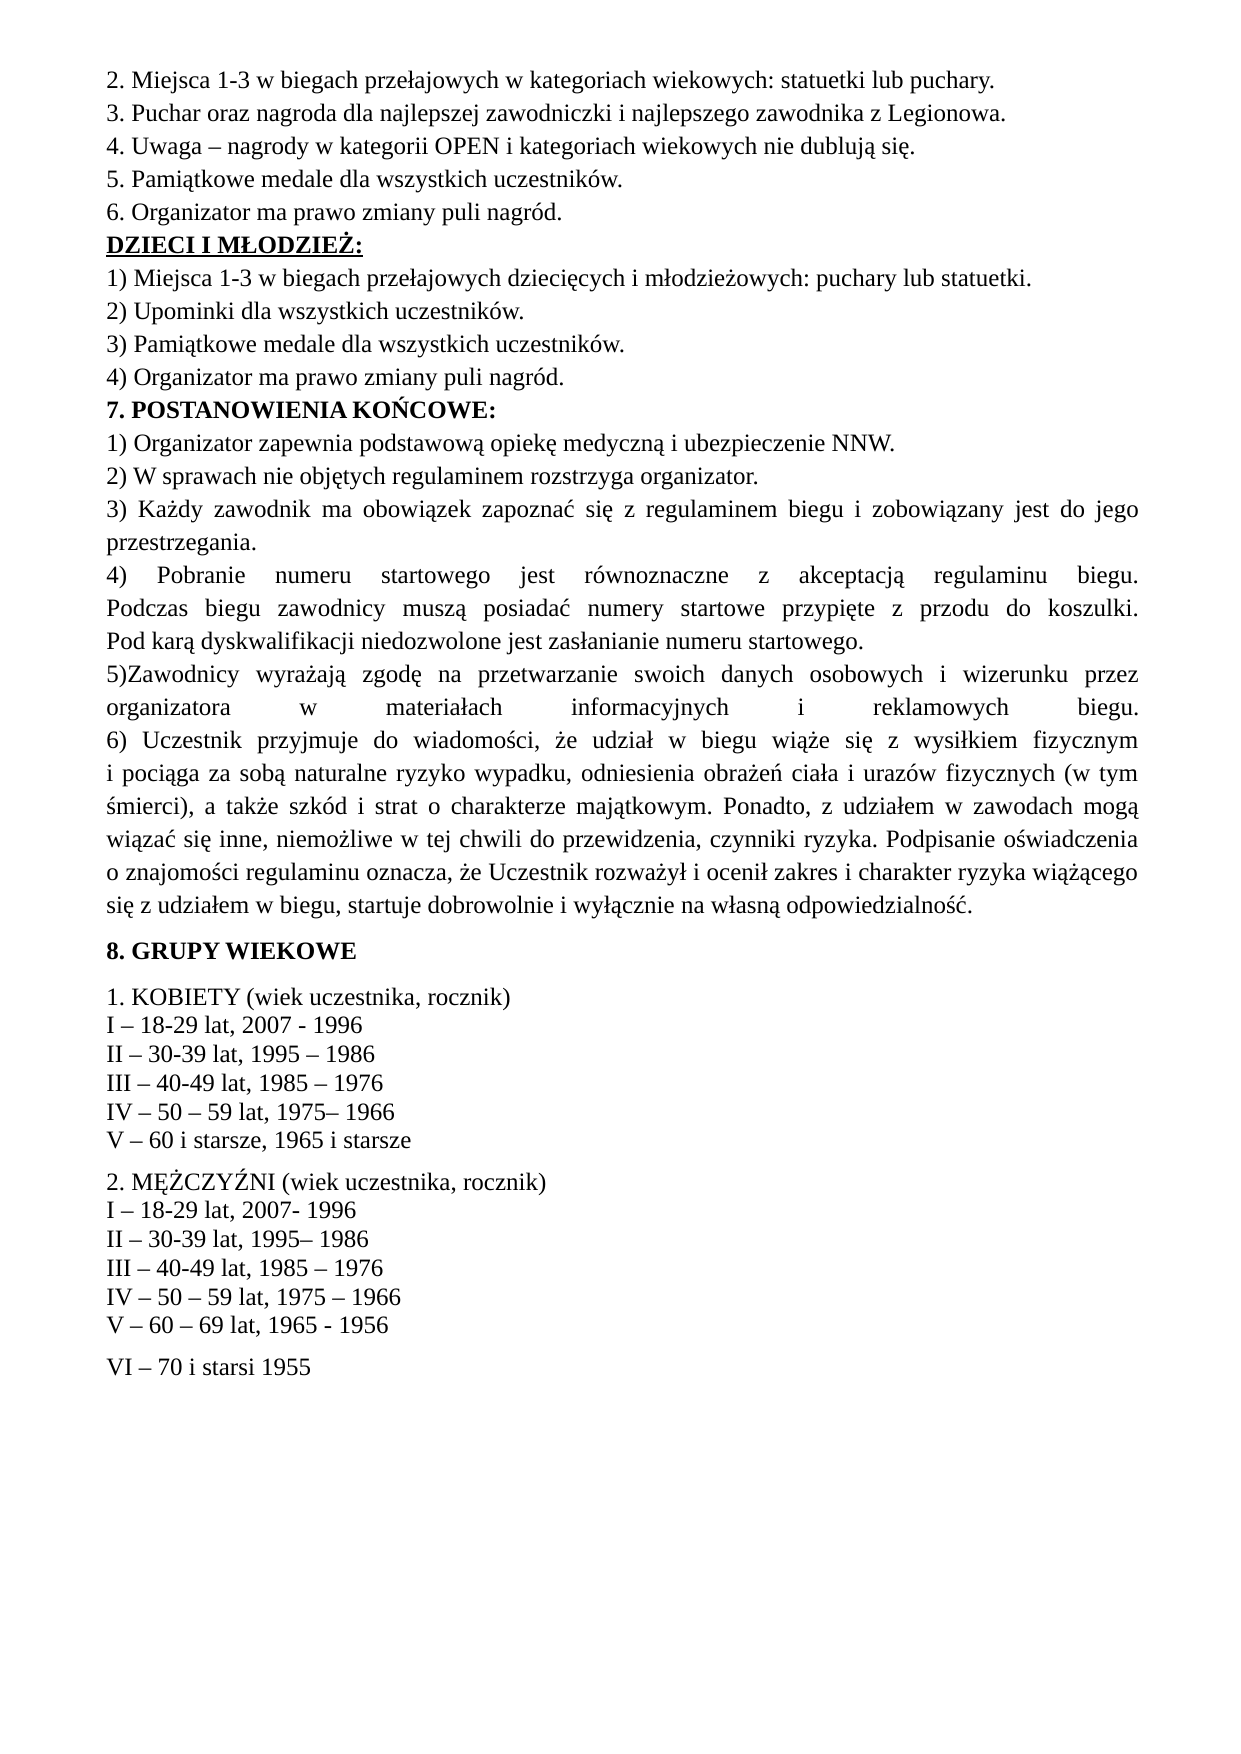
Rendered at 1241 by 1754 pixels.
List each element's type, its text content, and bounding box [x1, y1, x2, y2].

text 4) Organizator ma prawo zmiany puli nagród. [106, 362, 1140, 391]
text 6. Organizator ma prawo zmiany puli nagród. [106, 197, 1140, 226]
text 2) Upominki dla wszystkich uczestników. [106, 296, 1140, 325]
text 1) Miejsca 1-3 w biegach przełajowych dziecięcych i młodzieżowych: puchary lub statuetki. [106, 263, 1140, 292]
text 4. Uwaga – nagrody w kategorii OPEN i kategoriach wiekowych nie dublują się. [106, 131, 1140, 160]
text DZIECI I MŁODZIEŻ: [106, 230, 1140, 259]
text 8. GRUPY WIEKOWE [106, 936, 1140, 965]
text 5)Zawodnicy wyrażają zgodę na przetwarzanie swoich danych osobowych i wizerunku przez organizatora w materiałach informacyjnych i reklamowych biegu. 6) Uczestnik przyjmuje do wiadomości, że udział w biegu wiąże się z wysiłkiem fizycznym i pociąga za sobą naturalne ryzyko wypadku, odniesienia obrażeń ciała i urazów fizycznych (w tym śmierci), a także szkód i strat o charakterze majątkowym. Ponadto, z udziałem w zawodach mogą wiązać się inne, niemożliwe w tej chwili do przewidzenia, czynniki ryzyka. Podpisanie oświadczenia o znajomości regulaminu oznacza, że Uczestnik rozważył i ocenił zakres i charakter ryzyka wiążącego się z udziałem w biegu, startuje dobrowolnie i wyłącznie na własną odpowiedzialność. [106, 659, 1140, 919]
text 2. MĘŻCZYŹNI (wiek uczestnika, rocznik) I – 18-29 lat, 2007- 1996 II – 30-39 lat, 1995– 1986 III – 40-49 lat, 1985 – 1976 IV – 50 – 59 lat, 1975 – 1966 V – 60 – 69 lat, 1965 - 1956 [106, 1167, 1140, 1339]
text 1. KOBIETY (wiek uczestnika, rocznik) I – 18-29 lat, 2007 - 1996 II – 30-39 lat, 1995 – 1986 III – 40-49 lat, 1985 – 1976 IV – 50 – 59 lat, 1975– 1966 V – 60 i starsze, 1965 i starsze [106, 982, 1140, 1154]
text 3. Puchar oraz nagroda dla najlepszej zawodniczki i najlepszego zawodnika z Legionowa. [106, 98, 1140, 127]
text 2) W sprawach nie objętych regulaminem rozstrzyga organizator. [106, 461, 1140, 490]
text VI – 70 i starsi 1955 [106, 1352, 1140, 1380]
text 7. POSTANOWIENIA KOŃCOWE: [106, 395, 1140, 424]
text 5. Pamiątkowe medale dla wszystkich uczestników. [106, 164, 1140, 193]
text 3) Każdy zawodnik ma obowiązek zapoznać się z regulaminem biegu i zobowiązany jest do jego przestrzegania. [106, 494, 1140, 556]
text 2. Miejsca 1-3 w biegach przełajowych w kategoriach wiekowych: statuetki lub puchary. [106, 65, 1140, 94]
text 1) Organizator zapewnia podstawową opiekę medyczną i ubezpieczenie NNW. [106, 428, 1140, 457]
text 3) Pamiątkowe medale dla wszystkich uczestników. [106, 329, 1140, 358]
text 4) Pobranie numeru startowego jest równoznaczne z akceptacją regulaminu biegu. Podczas biegu zawodnicy muszą posiadać numery startowe przypięte z przodu do koszulki. Pod karą dyskwalifikacji niedozwolone jest zasłanianie numeru startowego. [106, 560, 1140, 655]
